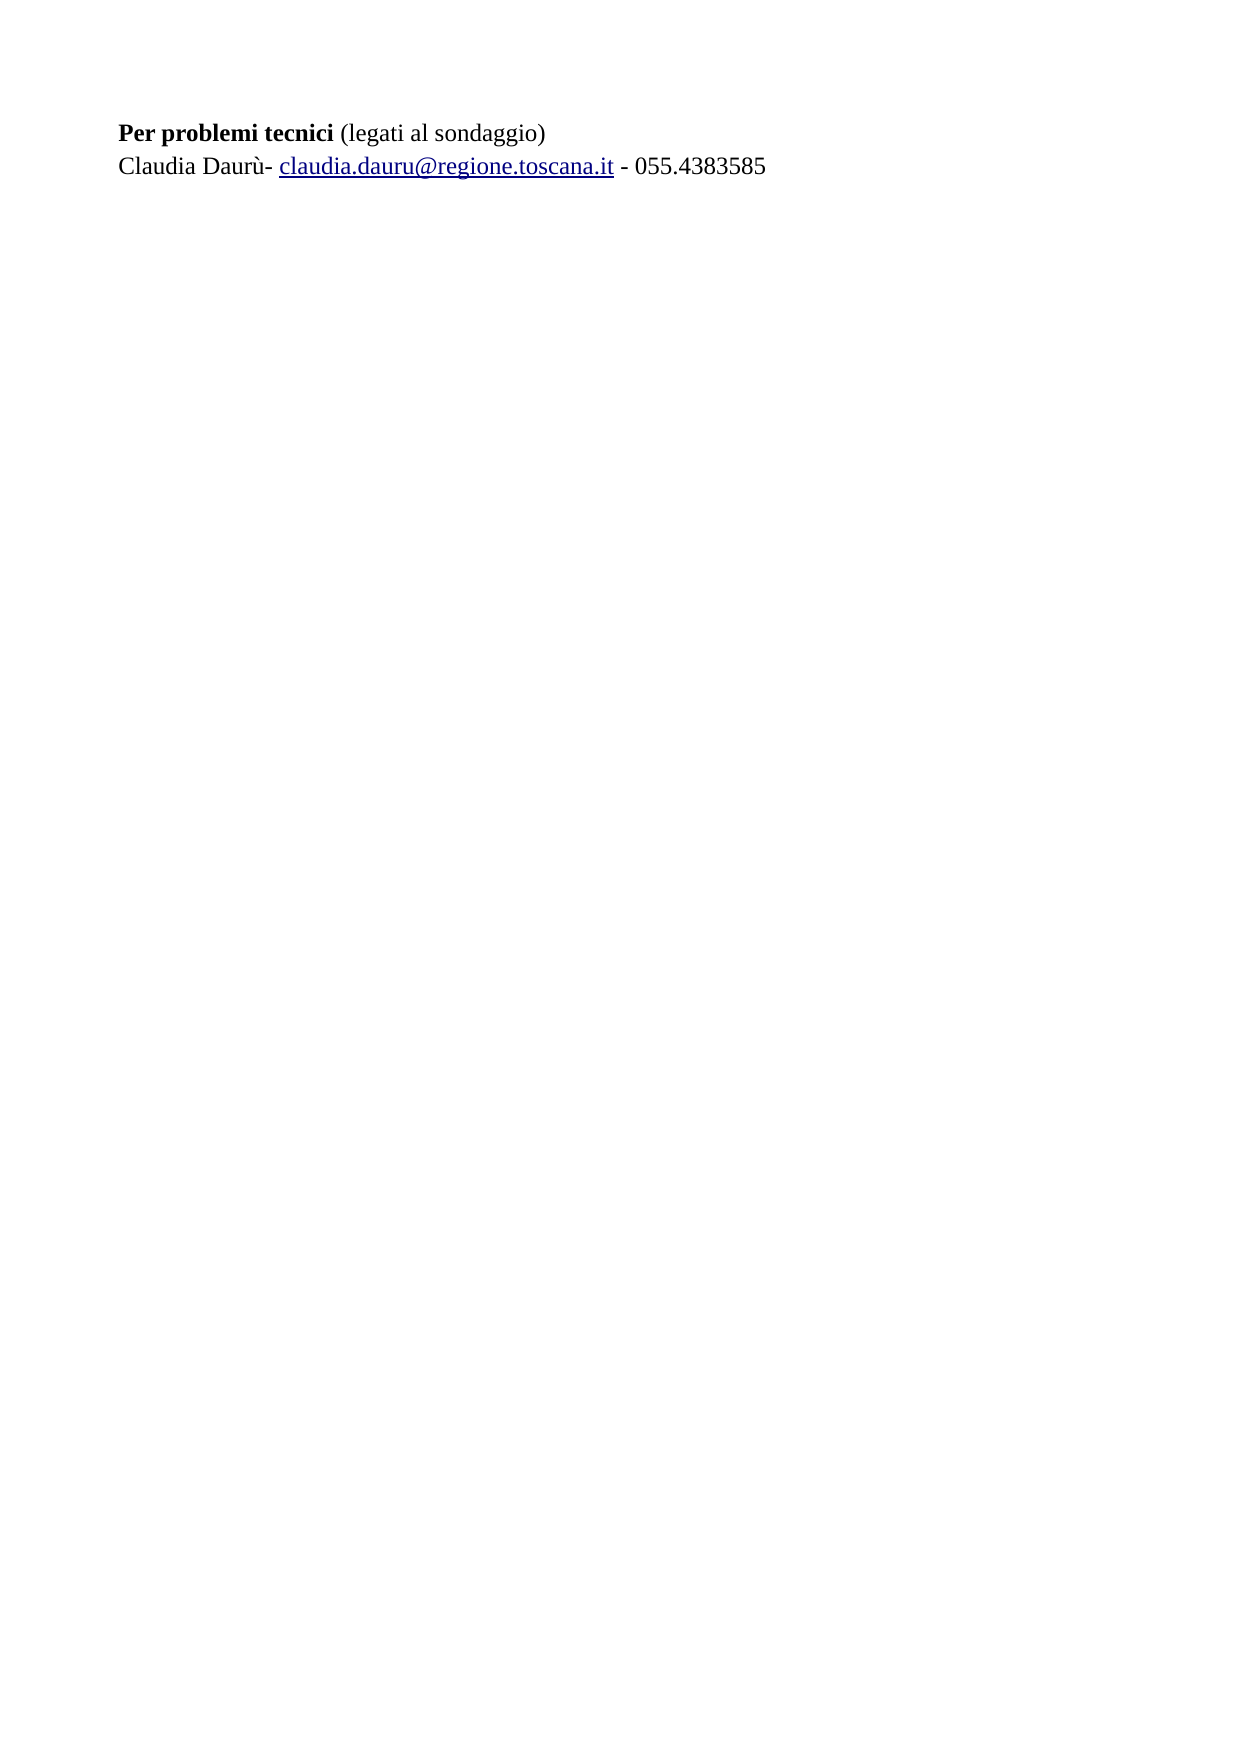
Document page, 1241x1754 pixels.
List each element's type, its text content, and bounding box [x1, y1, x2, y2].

text Per problemi tecnici (legati al sondaggio) Claudia Daurù- claudia.dauru@regione.toscana.it - 055.4383585 [118, 118, 1122, 180]
